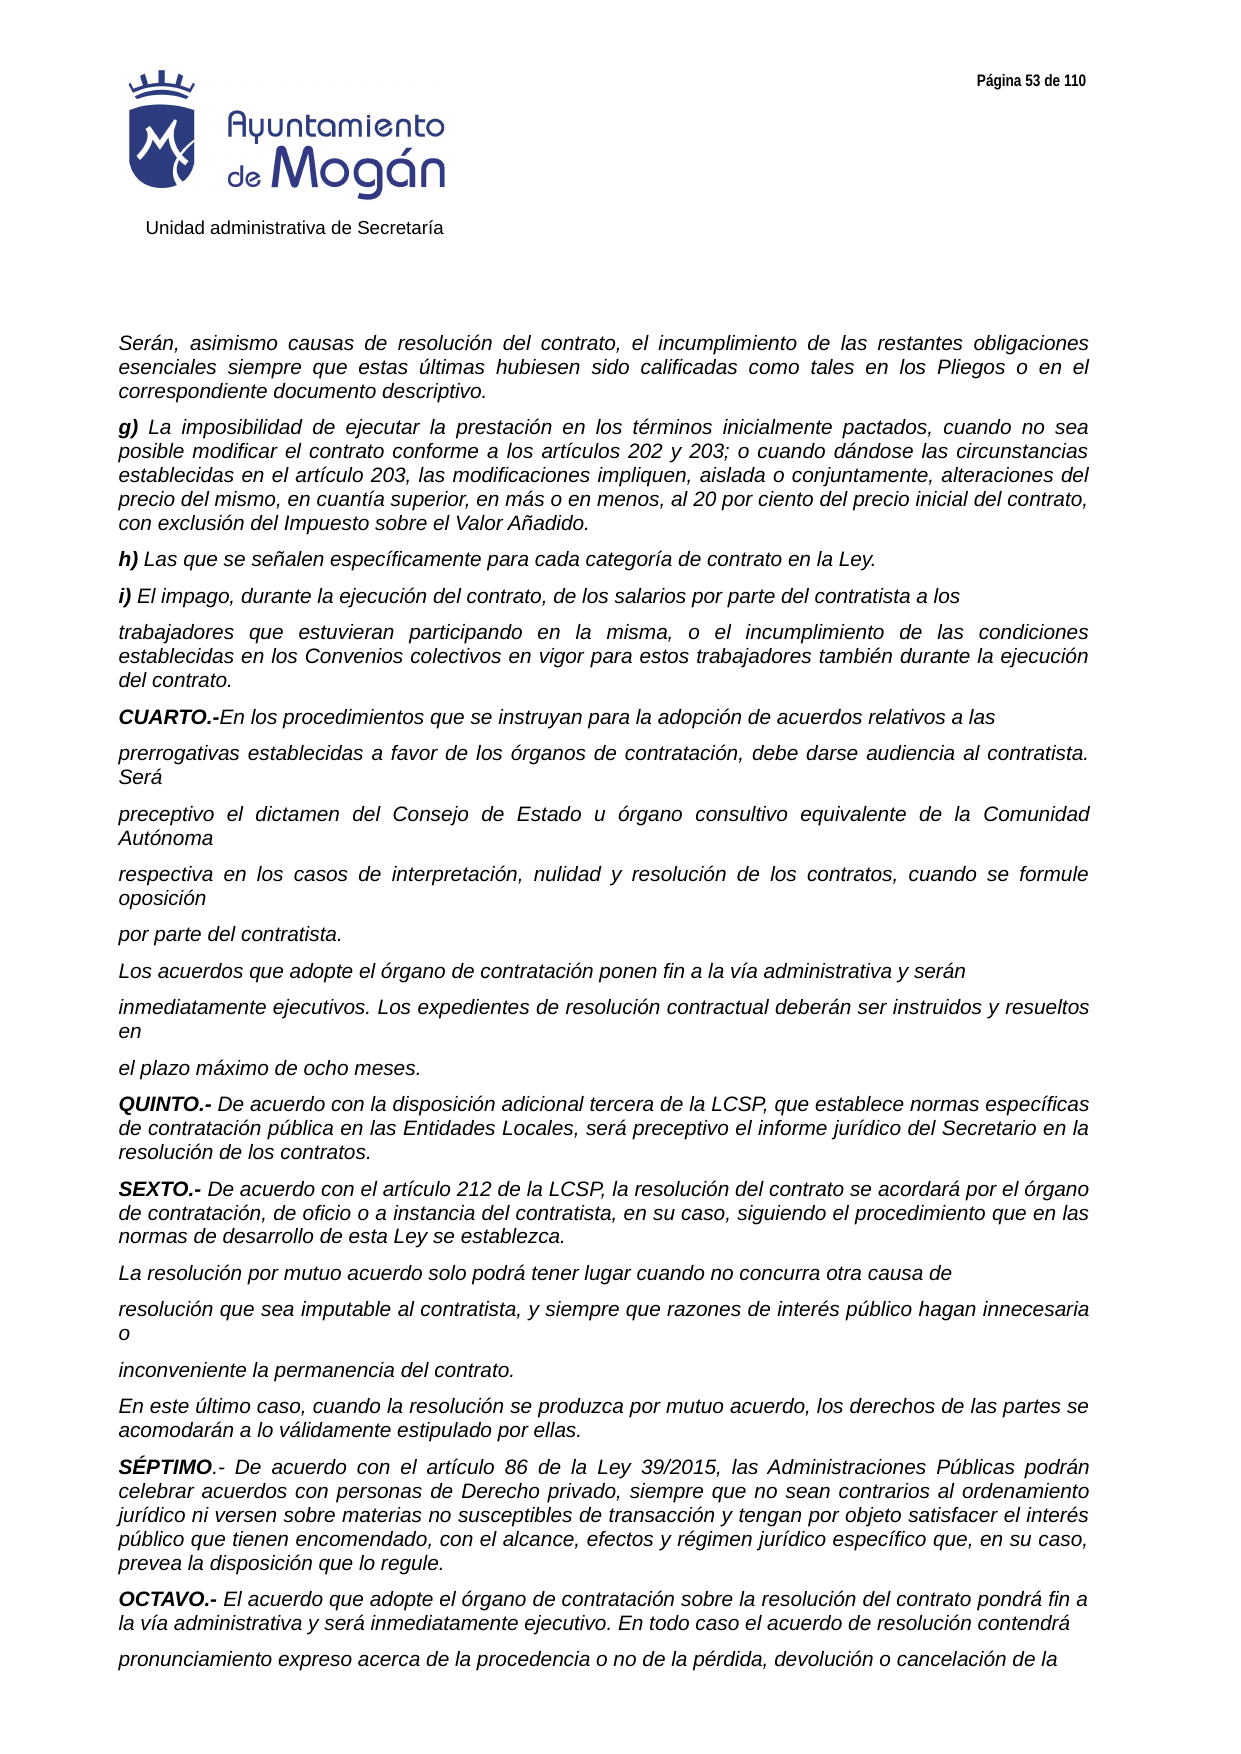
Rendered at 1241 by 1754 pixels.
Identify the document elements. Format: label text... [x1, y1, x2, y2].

text QUINTO.- De acuerdo con la disposición adicional tercera de la LCSP, que establece normas específicas de contratación pública en las Entidades Locales, será preceptivo el informe jurídico del Secretario en la resolución de los contratos. [118, 1092, 1092, 1164]
text En este último caso, cuando la resolución se produzca por mutuo acuerdo, los derechos de las partes se acomodarán a lo válidamente estipulado por ellas. [118, 1394, 1092, 1442]
text trabajadores que estuvieran participando en la misma, o el incumplimiento de las condiciones establecidas en los Convenios colectivos en vigor para estos trabajadores también durante la ejecución del contrato. [118, 620, 1092, 692]
text inconveniente la permanencia del contrato. [118, 1358, 1092, 1382]
text resolución que sea imputable al contratista, y siempre que razones de interés público hagan innecesaria o [118, 1297, 1092, 1345]
text pronunciamiento expreso acerca de la procedencia o no de la pérdida, devolución o cancelación de la [118, 1647, 1092, 1671]
text La resolución por mutuo acuerdo solo podrá tener lugar cuando no concurra otra causa de [118, 1261, 1092, 1285]
text SEXTO.- De acuerdo con el artículo 212 de la LCSP, la resolución del contrato se acordará por el órgano de contratación, de oficio o a instancia del contratista, en su caso, siguiendo el procedimiento que en las normas de desarrollo de esta Ley se establezca. [118, 1176, 1092, 1248]
text Los acuerdos que adopte el órgano de contratación ponen fin a la vía administrativa y serán [118, 959, 1092, 983]
picture [128, 70, 445, 206]
text por parte del contratista. [118, 922, 1092, 946]
text i) El impago, durante la ejecución del contrato, de los salarios por parte del contratista a los [118, 584, 1092, 608]
text CUARTO.-En los procedimientos que se instruyan para la adopción de acuerdos relativos a las [118, 704, 1092, 728]
text prerrogativas establecidas a favor de los órganos de contratación, debe darse audiencia al contratista. Será [118, 741, 1092, 789]
text preceptivo el dictamen del Consejo de Estado u órgano consultivo equivalente de la Comunidad Autónoma [118, 801, 1092, 849]
text g) La imposibilidad de ejecutar la prestación en los términos inicialmente pactados, cuando no sea posible modificar el contrato conforme a los artículos 202 y 203; o cuando dándose las circunstancias establecidas en el artículo 203, las modificaciones impliquen, aislada o conjuntamente, alteraciones del precio del mismo, en cuantía superior, en más o en menos, al 20 por ciento del precio inicial del contrato, con exclusión del Impuesto sobre el Valor Añadido. [118, 415, 1092, 535]
text inmediatamente ejecutivos. Los expedientes de resolución contractual deberán ser instruidos y resueltos en [118, 995, 1092, 1043]
text h) Las que se señalen específicamente para cada categoría de contrato en la Ley. [118, 547, 1092, 571]
text el plazo máximo de ocho meses. [118, 1056, 1092, 1079]
text Serán, asimismo causas de resolución del contrato, el incumplimiento de las restantes obligaciones esenciales siempre que estas últimas hubiesen sido calificadas como tales en los Pliegos o en el correspondiente documento descriptivo. [118, 331, 1092, 402]
text respectiva en los casos de interpretación, nulidad y resolución de los contratos, cuando se formule oposición [118, 862, 1092, 910]
text OCTAVO.- El acuerdo que adopte el órgano de contratación sobre la resolución del contrato pondrá fin a la vía administrativa y será inmediatamente ejecutivo. En todo caso el acuerdo de resolución contendrá [118, 1587, 1092, 1635]
text SÉPTIMO.- De acuerdo con el artículo 86 de la Ley 39/2015, las Administraciones Públicas podrán celebrar acuerdos con personas de Derecho privado, siempre que no sean contrarios al ordenamiento jurídico ni versen sobre materias no susceptibles de transacción y tengan por objeto satisfacer el interés público que tienen encomendado, con el alcance, efectos y régimen jurídico específico que, en su caso, prevea la disposición que lo regule. [118, 1454, 1092, 1574]
